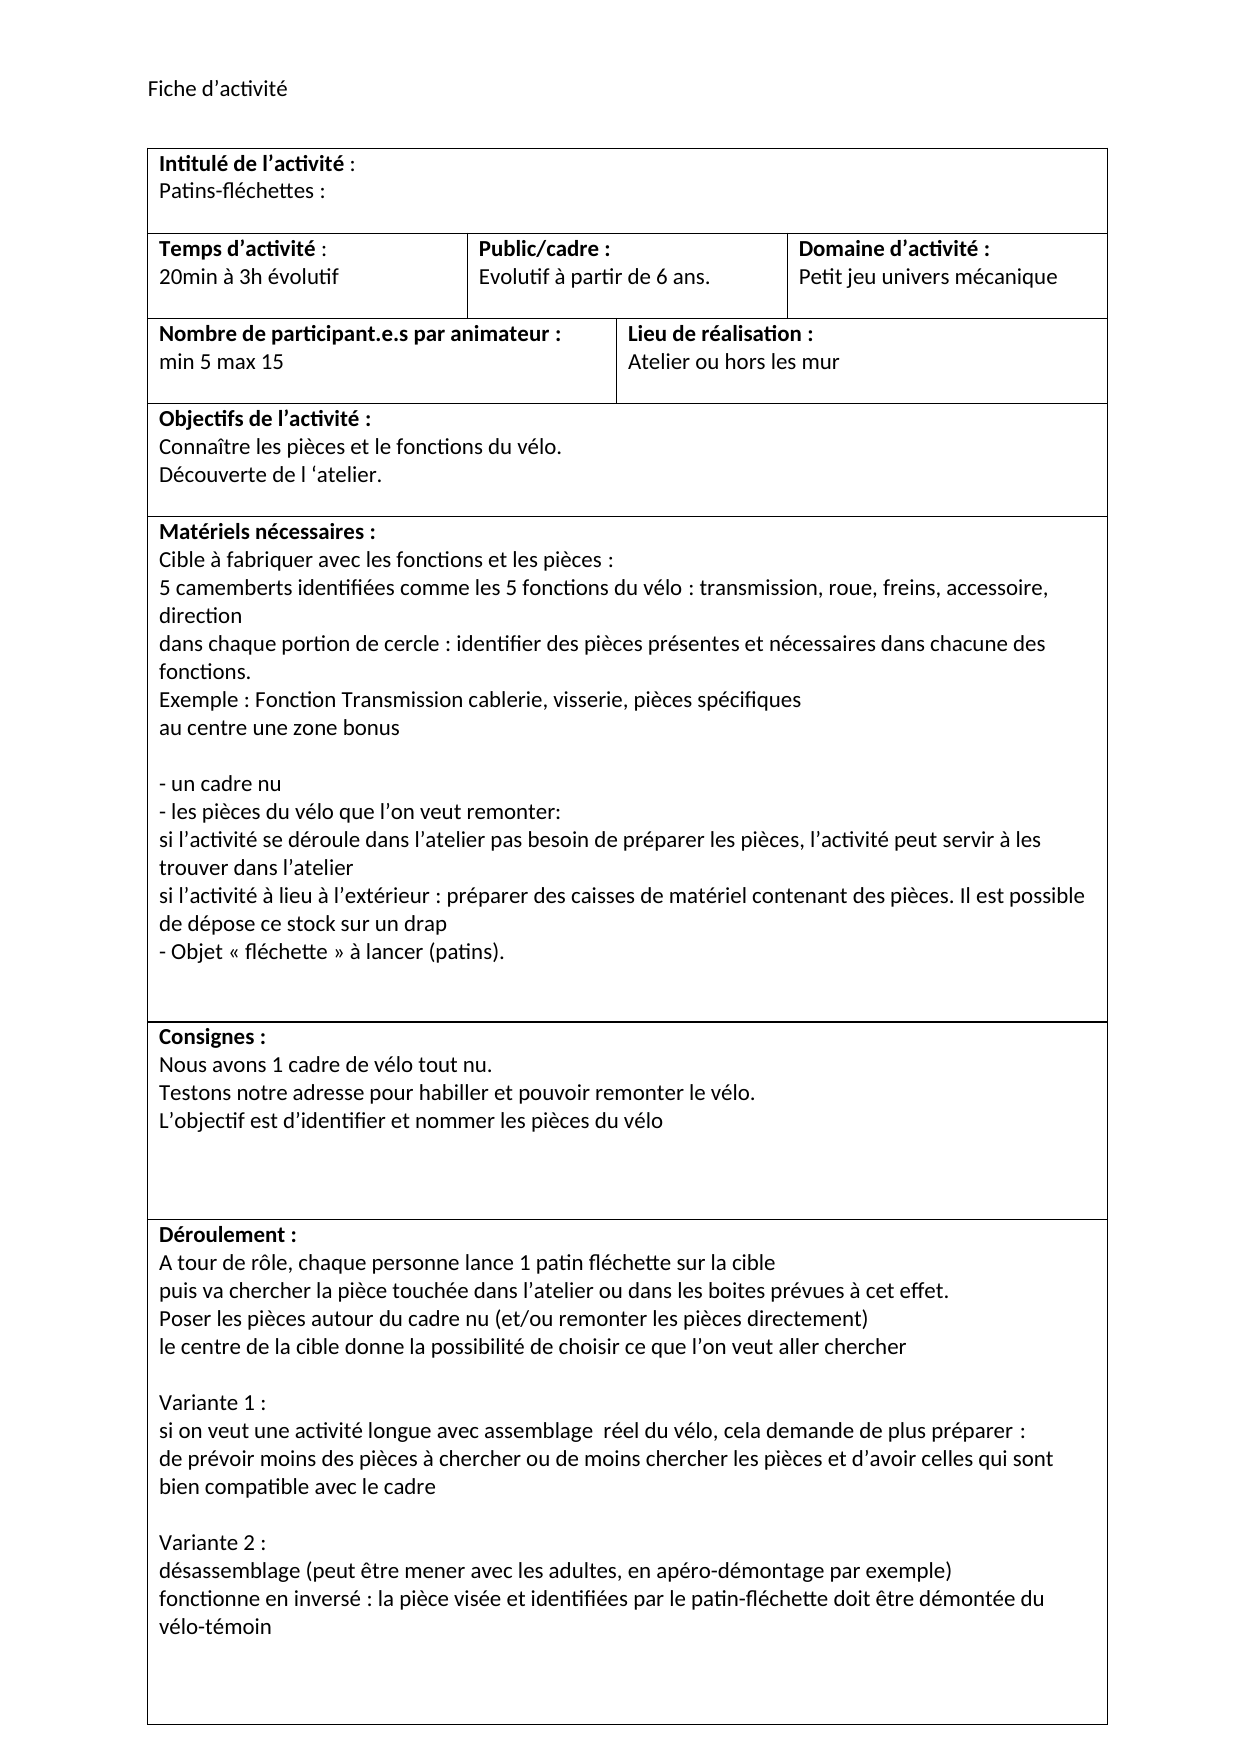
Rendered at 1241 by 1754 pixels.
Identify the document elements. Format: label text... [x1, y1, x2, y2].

table_cell Domaine d’activité : Petit jeu univers mécanique [788, 234, 1107, 318]
table_cell Consignes : Nous avons 1 cadre de vélo tout nu. Testons notre adresse pour habiller et pouvoir remonter le vélo. L’objectif est d’identifier et nommer les pièces du vélo [148, 1023, 1107, 1219]
table_cell Lieu de réalisation : Atelier ou hors les mur [617, 319, 1107, 403]
table_cell Objectifs de l’activité : Connaître les pièces et le fonctions du vélo. Découverte de l ‘atelier. [148, 404, 1107, 516]
table_cell Public/cadre : Evolutif à partir de 6 ans. [468, 234, 787, 318]
table_cell Déroulement : A tour de rôle, chaque personne lance 1 patin fléchette sur la cible puis va chercher la pièce touchée dans l’atelier ou dans les boites prévues à cet effet. Poser les pièces autour du cadre nu (et/ou remonter les pièces directement) le centre de la cible donne la possibilité de choisir ce que l’on veut aller chercher Variante 1 : si on veut une activité longue avec assemblage réel du vélo, cela demande de plus préparer : de prévoir moins des pièces à chercher ou de moins chercher les pièces et d’avoir celles qui sont bien compatible avec le cadre Variante 2 : désassemblage (peut être mener avec les adultes, en apéro-démontage par exemple) fonctionne en inversé : la pièce visée et identifiées par le patin-fléchette doit être démontée du vélo-témoin [148, 1220, 1107, 1724]
table_cell Nombre de participant.e.s par animateur : min 5 max 15 [148, 319, 616, 403]
table_header Intitulé de l’activité : Patins-fléchettes : [148, 149, 1107, 233]
table_cell Temps d’activité : 20min à 3h évolutif [148, 234, 467, 318]
table_cell Matériels nécessaires : Cible à fabriquer avec les fonctions et les pièces : 5 camemberts identifiées comme les 5 fonctions du vélo : transmission, roue, freins, accessoire, direction dans chaque portion de cercle : identifier des pièces présentes et nécessaires dans chacune des fonctions. Exemple : Fonction Transmission cablerie, visserie, pièces spécifiques au centre une zone bonus - un cadre nu - les pièces du vélo que l’on veut remonter: si l’activité se déroule dans l’atelier pas besoin de préparer les pièces, l’activité peut servir à les trouver dans l’atelier si l’activité à lieu à l’extérieur : préparer des caisses de matériel contenant des pièces. Il est possible de dépose ce stock sur un drap - Objet « fléchette » à lancer (patins). [148, 517, 1107, 1021]
